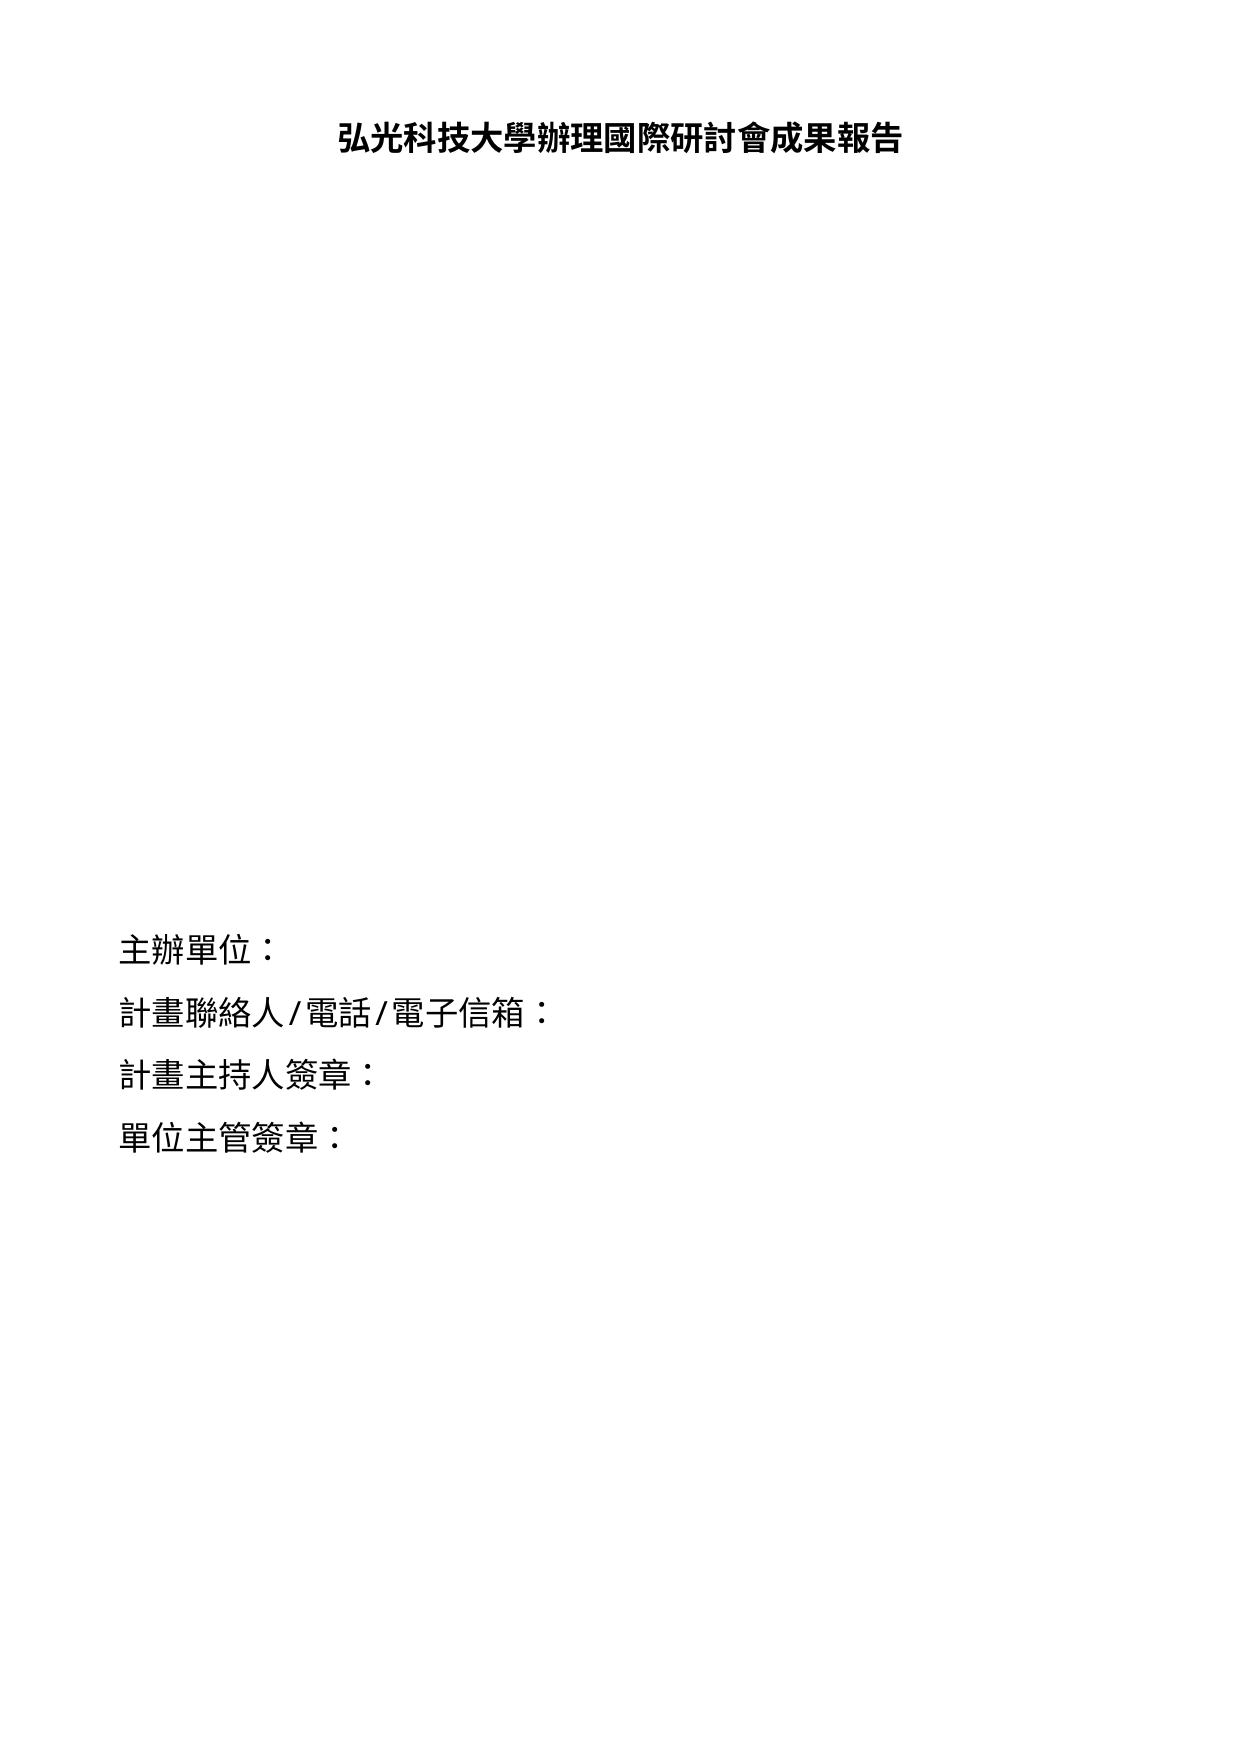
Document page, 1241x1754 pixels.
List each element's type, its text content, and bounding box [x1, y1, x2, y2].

text 主辦單位： [118, 907, 1122, 969]
text 計畫主持人簽章： [118, 1032, 1122, 1094]
text 計畫聯絡人/電話/電子信箱： [118, 969, 1122, 1032]
text 弘光科技大學辦理國際研討會成果報告 [118, 94, 1122, 157]
text 單位主管簽章： [118, 1094, 1122, 1157]
